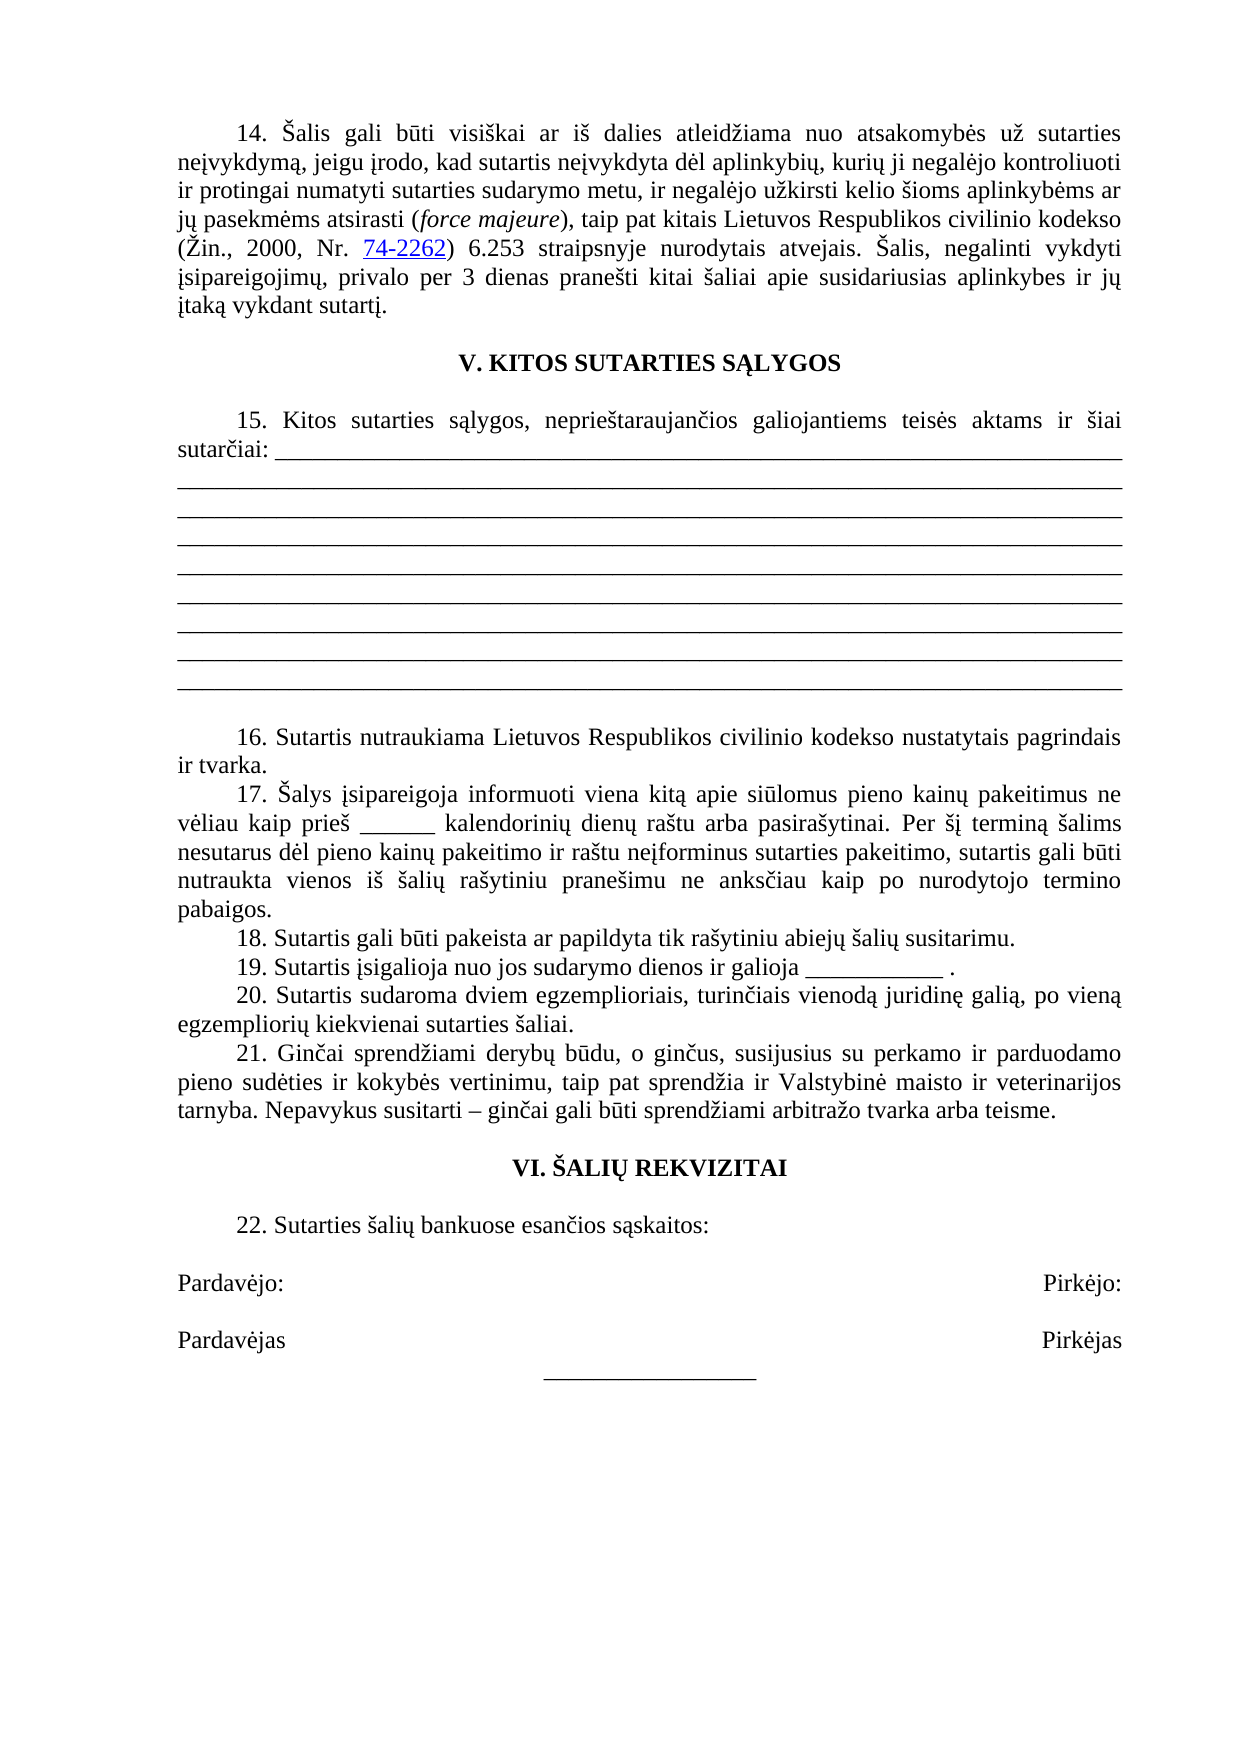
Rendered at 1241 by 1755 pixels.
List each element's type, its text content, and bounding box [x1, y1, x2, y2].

text _ [177, 549, 1122, 574]
text 21. Ginčai sprendžiami derybų būdu, o ginčus, susijusius su perkamo ir parduodamo pieno sudėties ir kokybės vertinimu, taip pat sprendžia ir Valstybinė maisto ir veterinarijos tarnyba. Nepavykus susitarti – ginčai gali būti sprendžiami arbitražo tvarka arba teisme. [177, 1038, 1122, 1124]
text 20. Sutartis sudaroma dviem egzemplioriais, turinčiais vienodą juridinę galią, po vieną egzempliorių kiekvienai sutarties šaliai. [177, 981, 1122, 1038]
text Pardavėjo: Pirkėjo: [177, 1268, 1122, 1297]
text 19. Sutartis įsigalioja nuo jos sudarymo dienos ir galioja ___________ . [177, 952, 1122, 981]
text _________________ [177, 1354, 1122, 1383]
text _ [177, 636, 1122, 660]
text _ [177, 607, 1122, 632]
text 16. Sutartis nutraukiama Lietuvos Respublikos civilinio kodekso nustatytais pagrindais ir tvarka. [177, 722, 1122, 779]
text 14. Šalis gali būti visiškai ar iš dalies atleidžiama nuo atsakomybės už sutarties neįvykdymą, jeigu įrodo, kad sutartis neįvykdyta dėl aplinkybių, kurių ji negalėjo kontroliuoti ir protingai numatyti sutarties sudarymo metu, ir negalėjo užkirsti kelio šioms aplinkybėms ar jų pasekmėms atsirasti (force majeure), taip pat kitais Lietuvos Respublikos civilinio kodekso (Žin., 2000, Nr. 74-2262) 6.253 straipsnyje nurodytais atvejais. Šalis, negalinti vykdyti įsipareigojimų, privalo per 3 dienas pranešti kitai šaliai apie susidariusias aplinkybes ir jų įtaką vykdant sutartį. [177, 118, 1122, 319]
text _ [177, 463, 1122, 488]
text 17. Šalys įsipareigoja informuoti viena kitą apie siūlomus pieno kainų pakeitimus ne vėliau kaip prieš ______ kalendorinių dienų raštu arba pasirašytinai. Per šį terminą šalims nesutarus dėl pieno kainų pakeitimo ir raštu neįforminus sutarties pakeitimo, sutartis gali būti nutraukta vienos iš šalių rašytiniu pranešimu ne anksčiau kaip po nurodytojo termino pabaigos. [177, 779, 1122, 923]
text VI. ŠALIŲ REKVIZITAI [177, 1153, 1122, 1182]
text 22. Sutarties šalių bankuose esančios sąskaitos: [177, 1211, 1122, 1239]
text V. KITOS SUTARTIES SĄLYGOS [177, 348, 1122, 377]
text _ [177, 578, 1122, 603]
text _ [177, 664, 1122, 689]
text _ [177, 521, 1122, 545]
text Pardavėjas Pirkėjas [177, 1326, 1122, 1354]
text 18. Sutartis gali būti pakeista ar papildyta tik rašytiniu abiejų šalių susitarimu. [177, 923, 1122, 952]
text _ [177, 492, 1122, 517]
text 15. Kitos sutarties sąlygos, neprieštaraujančios galiojantiems teisės aktams ir šiai sutarčiai: [177, 406, 1122, 463]
